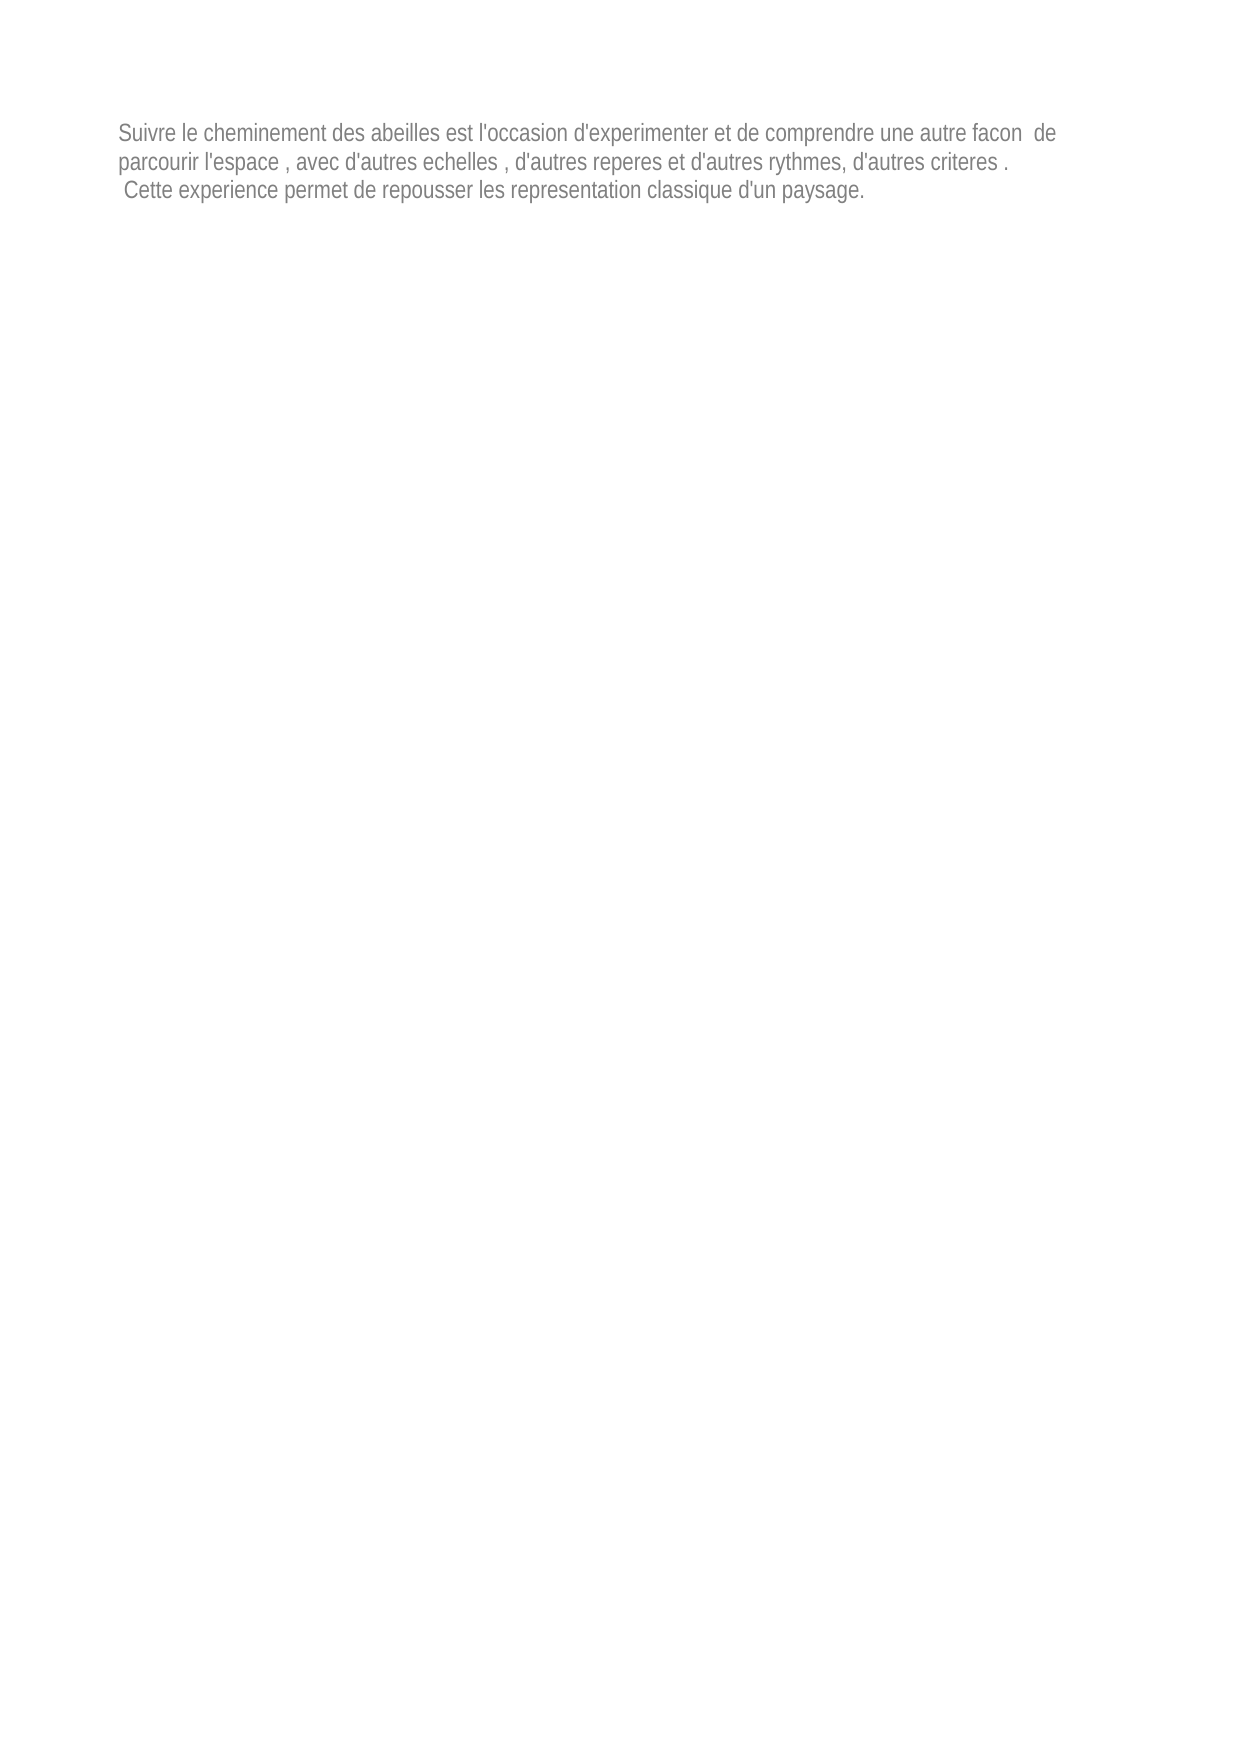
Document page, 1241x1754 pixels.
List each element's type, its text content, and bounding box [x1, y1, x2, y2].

text Suivre le cheminement des abeilles est l'occasion d'experimenter et de comprendre une autre facon de parcourir l'espace , avec d'autres echelles , d'autres reperes et d'autres rythmes, d'autres criteres . [118, 118, 1122, 175]
text Cette experience permet de repousser les representation classique d'un paysage. [118, 175, 1122, 204]
